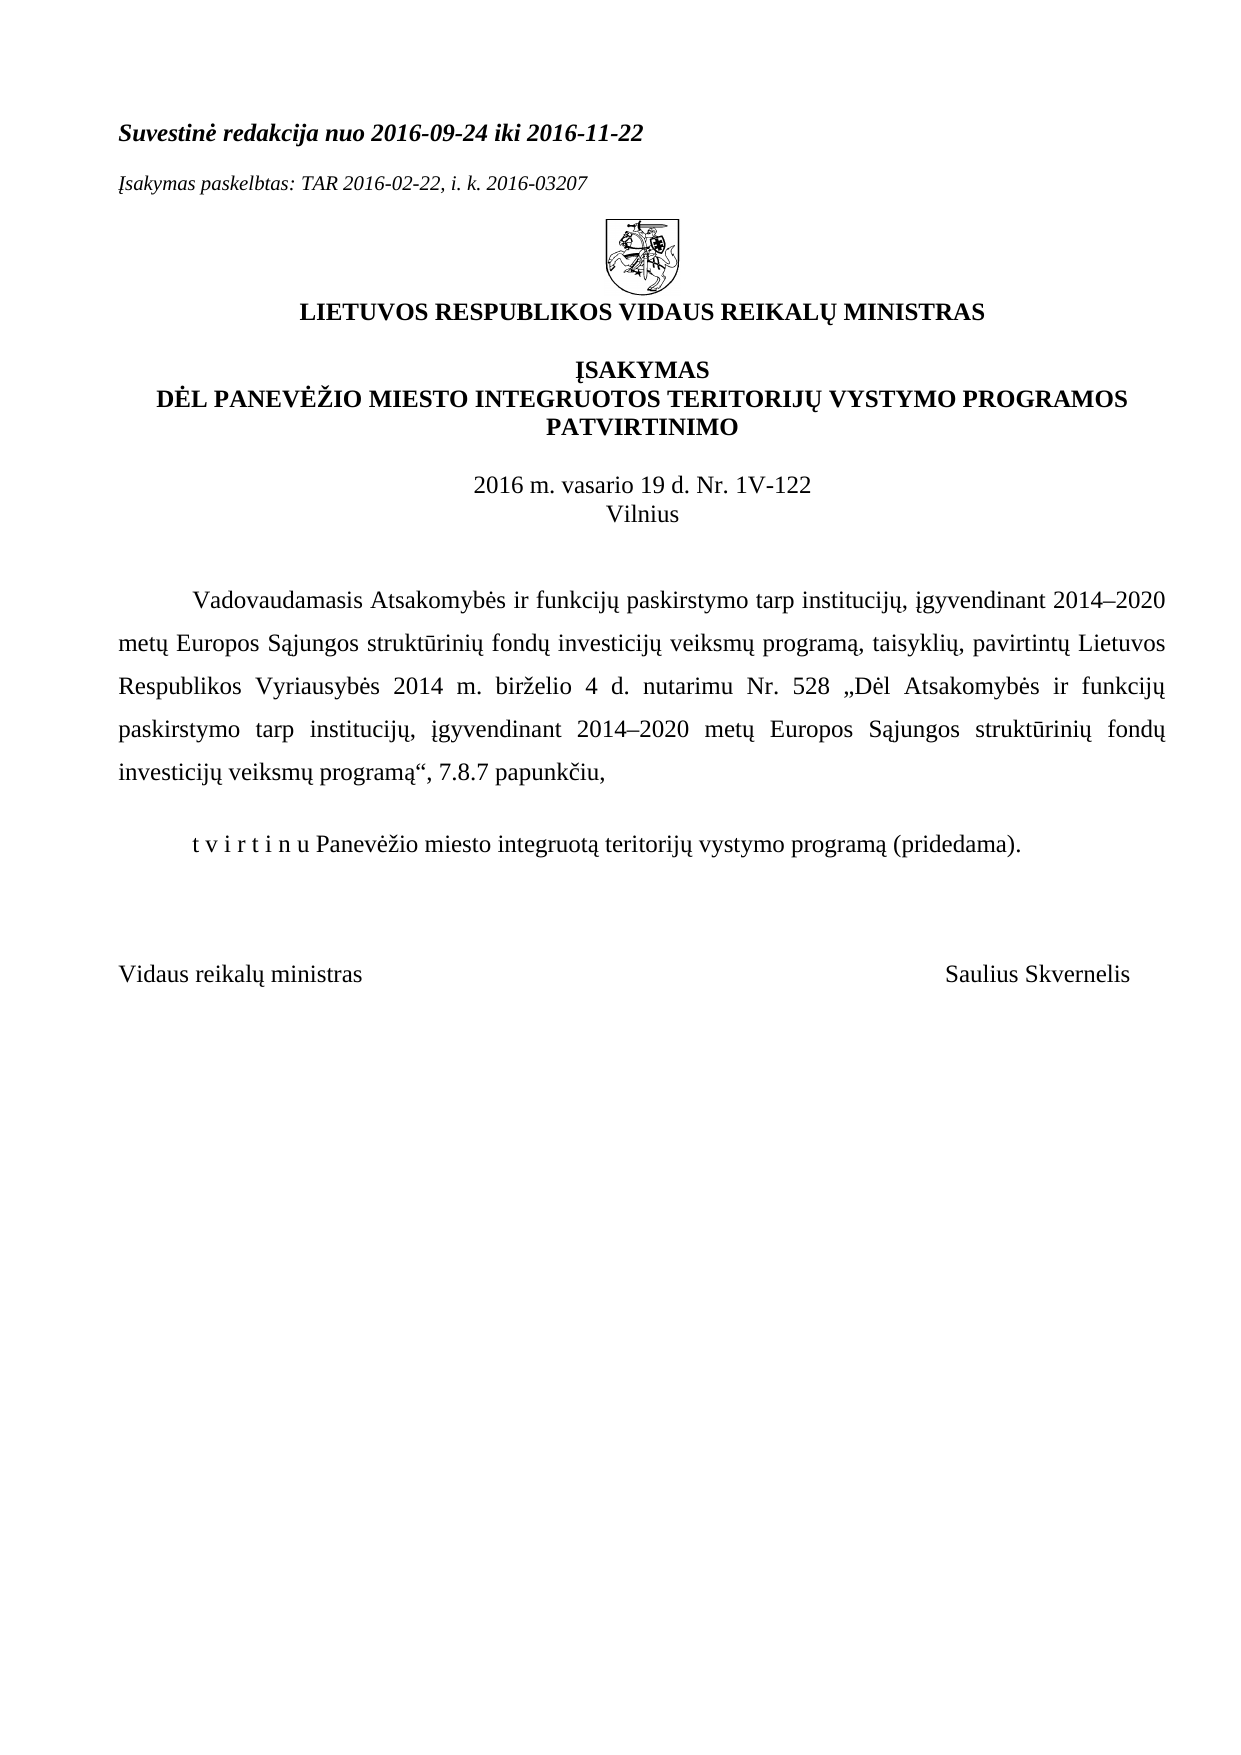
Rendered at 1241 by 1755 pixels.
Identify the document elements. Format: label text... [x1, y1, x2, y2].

text t v i r t i n u Panevėžio miesto integruotą teritorijų vystymo programą (pridedama). [118, 829, 1167, 858]
text 2016 m. vasario 19 d. Nr. 1V-122 [118, 470, 1167, 499]
text DĖL PANEVĖŽIO MIESTO INTEGRUOTOS TERITORIJŲ VYSTYMO PROGRAMOS PATVIRTINIMO [118, 384, 1167, 441]
text Vilnius [118, 499, 1167, 527]
text Suvestinė redakcija nuo 2016-09-24 iki 2016-11-22 [118, 118, 1167, 147]
text ĮSAKYMAS [118, 355, 1167, 384]
text Įsakymas paskelbtas: TAR 2016-02-22, i. k. 2016-03207 [118, 171, 1167, 195]
text Vadovaudamasis Atsakomybės ir funkcijų paskirstymo tarp institucijų, įgyvendinant 2014–2020 metų Europos Sąjungos struktūrinių fondų investicijų veiksmų programą, taisyklių, pavirtintų Lietuvos Respublikos Vyriausybės 2014 m. birželio 4 d. nutarimu Nr. 528 „Dėl Atsakomybės ir funkcijų paskirstymo tarp institucijų, įgyvendinant 2014–2020 metų Europos Sąjungos struktūrinių fondų investicijų veiksmų programą“, 7.8.7 papunkčiu, [118, 585, 1167, 786]
text LIETUVOS RESPUBLIKOS VIDAUS REIKALŲ MINISTRAS [118, 297, 1167, 326]
text Vidaus reikalų ministras Saulius Skvernelis [118, 959, 1167, 987]
